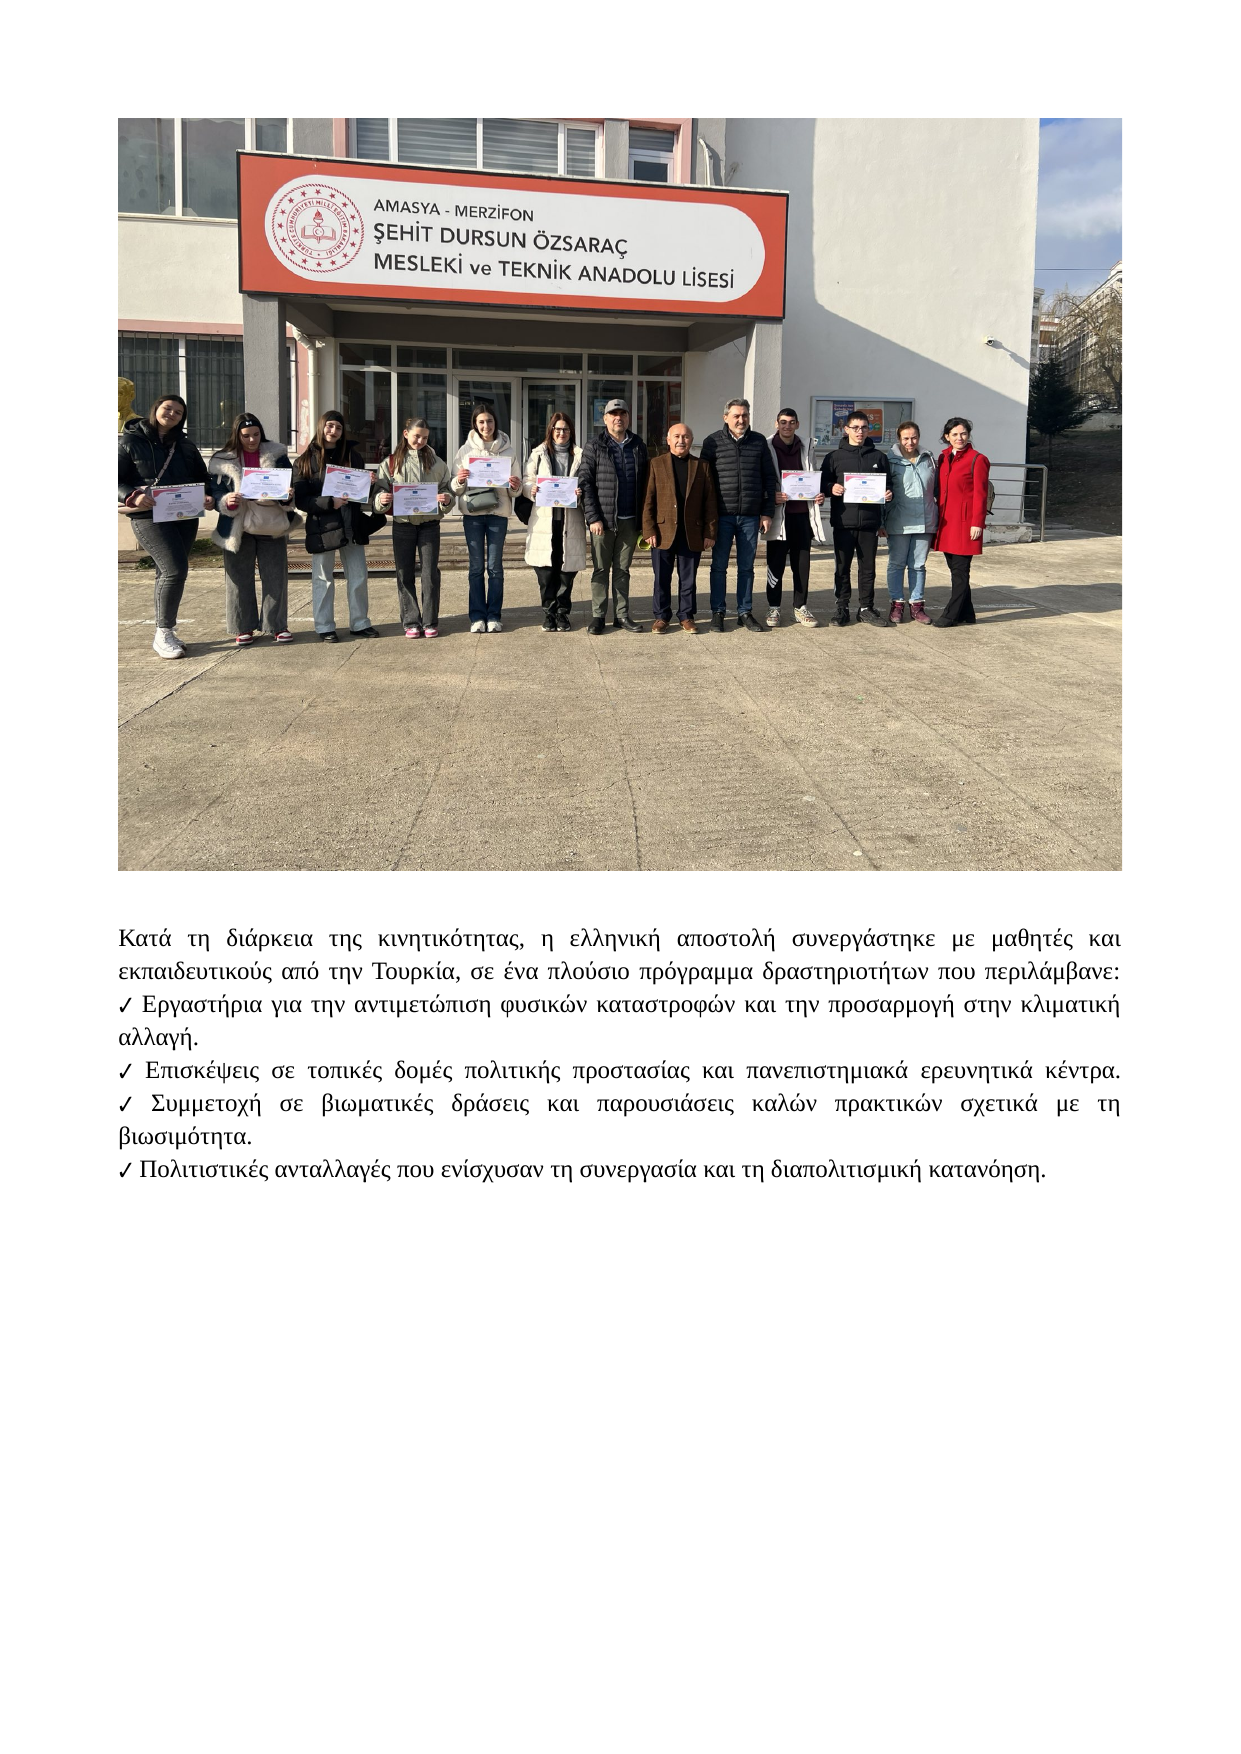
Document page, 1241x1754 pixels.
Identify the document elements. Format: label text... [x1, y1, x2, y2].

text Κατά τη διάρκεια της κινητικότητας, η ελληνική αποστολή συνεργάστηκε με μαθητές και εκπαιδευτικούς από την Τουρκία, σε ένα πλούσιο πρόγραμμα δραστηριοτήτων που περιλάμβανε: ✔ Εργαστήρια για την αντιμετώπιση φυσικών καταστροφών και την προσαρμογή στην κλιματική αλλαγή. ✔ Επισκέψεις σε τοπικές δομές πολιτικής προστασίας και πανεπιστημιακά ερευνητικά κέντρα. ✔ Συμμετοχή σε βιωματικές δράσεις και παρουσιάσεις καλών πρακτικών σχετικά με τη βιωσιμότητα. ✔ Πολιτιστικές ανταλλαγές που ενίσχυσαν τη συνεργασία και τη διαπολιτισμική κατανόηση. [118, 923, 1122, 1183]
picture [118, 118, 1123, 871]
